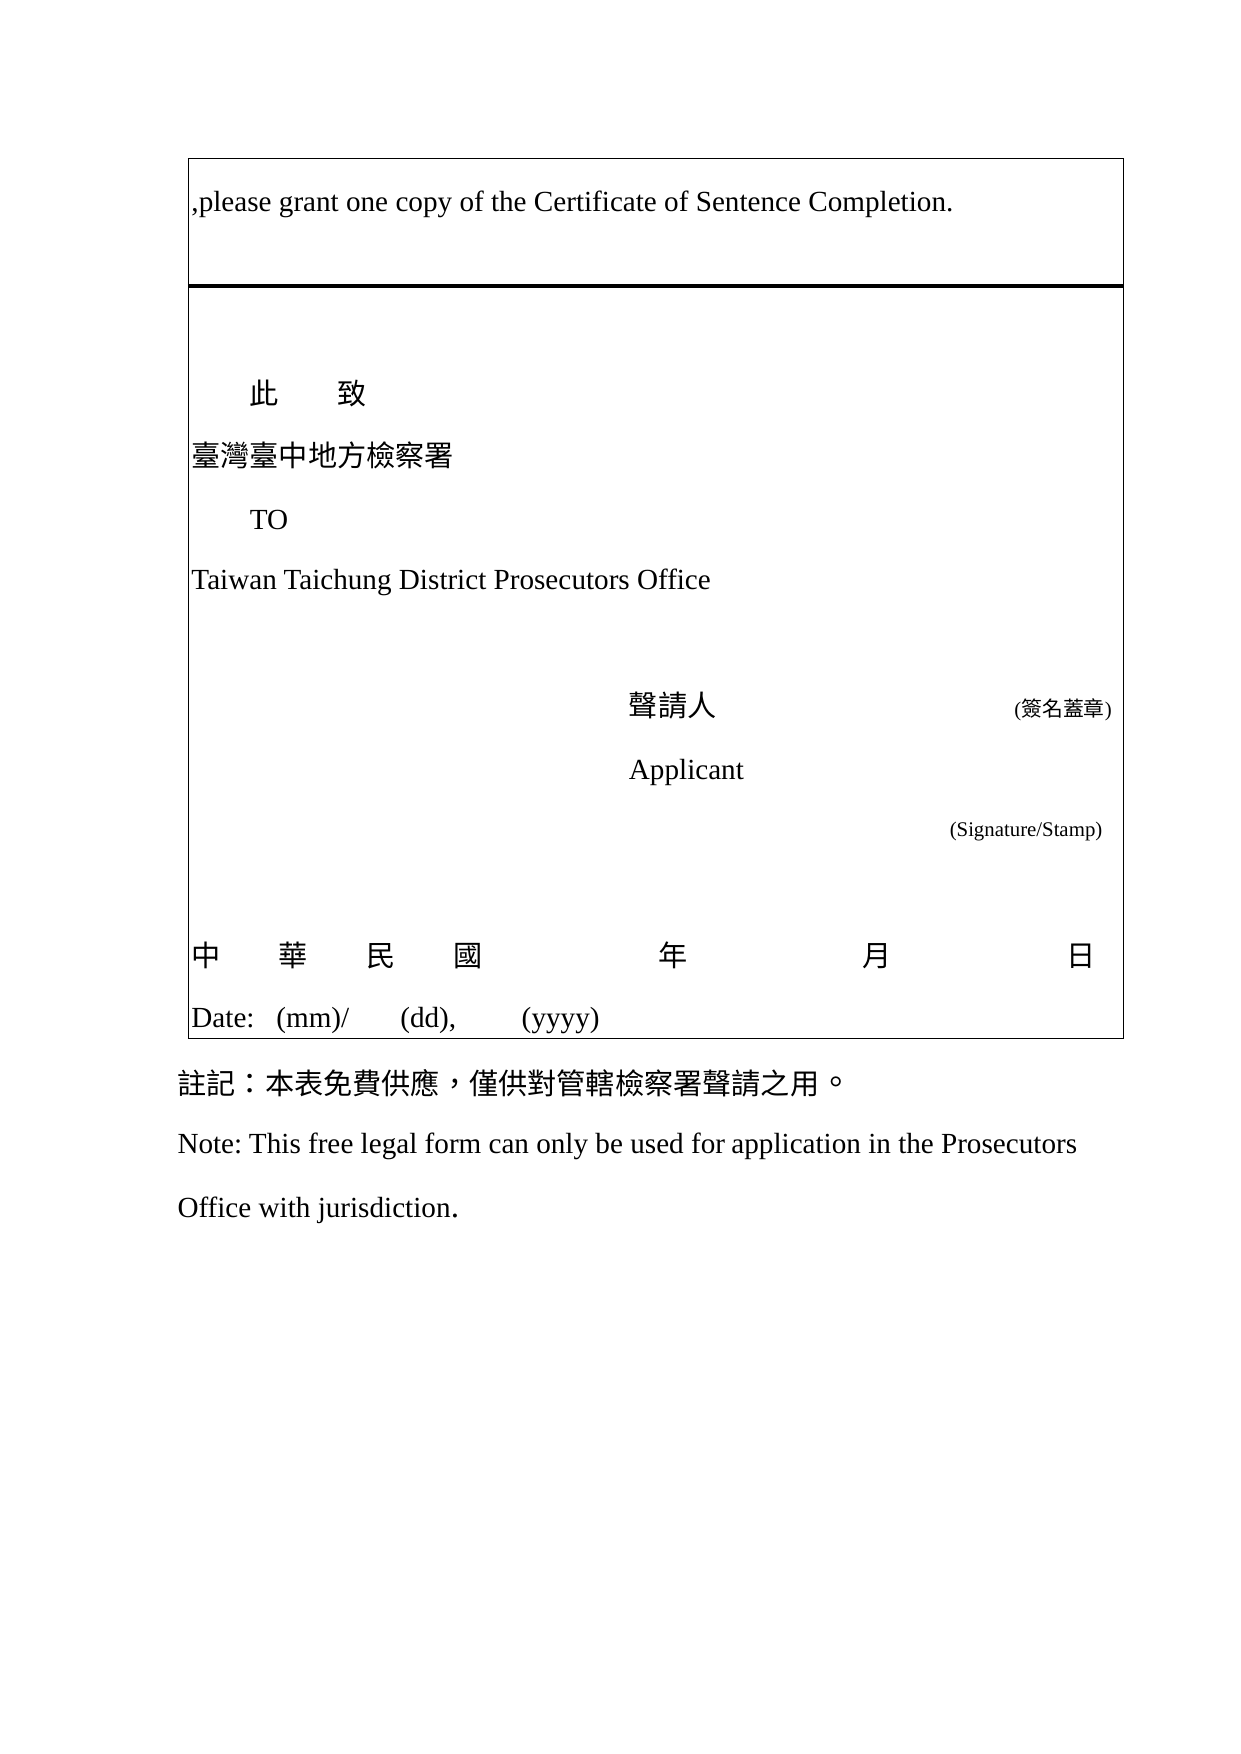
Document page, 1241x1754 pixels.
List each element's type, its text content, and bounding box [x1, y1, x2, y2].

table_cell 此 致 臺灣臺中地方檢察署 TO Taiwan Taichung District Prosecutors Office 聲請人 (簽名蓋章) Applicant (Signature/Stamp) 中 華 民 國 年 月 日 Date: (mm)/ (dd), (yyyy) [189, 288, 1123, 1037]
text Note: This free legal form can only be used for application in the Prosecutors Office with jurisdiction. [177, 1101, 1122, 1226]
text 註記：本表免費供應，僅供對管轄檢察署聲請之用。 [177, 1038, 1122, 1101]
table_cell [189, 222, 1123, 284]
table_cell 聲請人因 年度 字第 號 □罰 金 銀 元新臺幣 元 案件，被處 □有期徒刑 年 月，業於民國 年 月 日 □拘 役 日 □無期徒刑 ，執行完畢在案，茲為 需用，請求准予發給該案執行完畢證明書乙份。 The Applicant was sentenced under year zhi No. in the matter of . □ pay the fine in silver coins or NT$ and sentenced to □ a fixed-term imprisonment for year(s) and month(s). □ a short-term imprisonment for days □a life imprisonment The sentence has been completed on [month] [date], [year]. In order to ,please grant one copy of the Certificate of Sentence Completion. [189, 159, 1123, 222]
